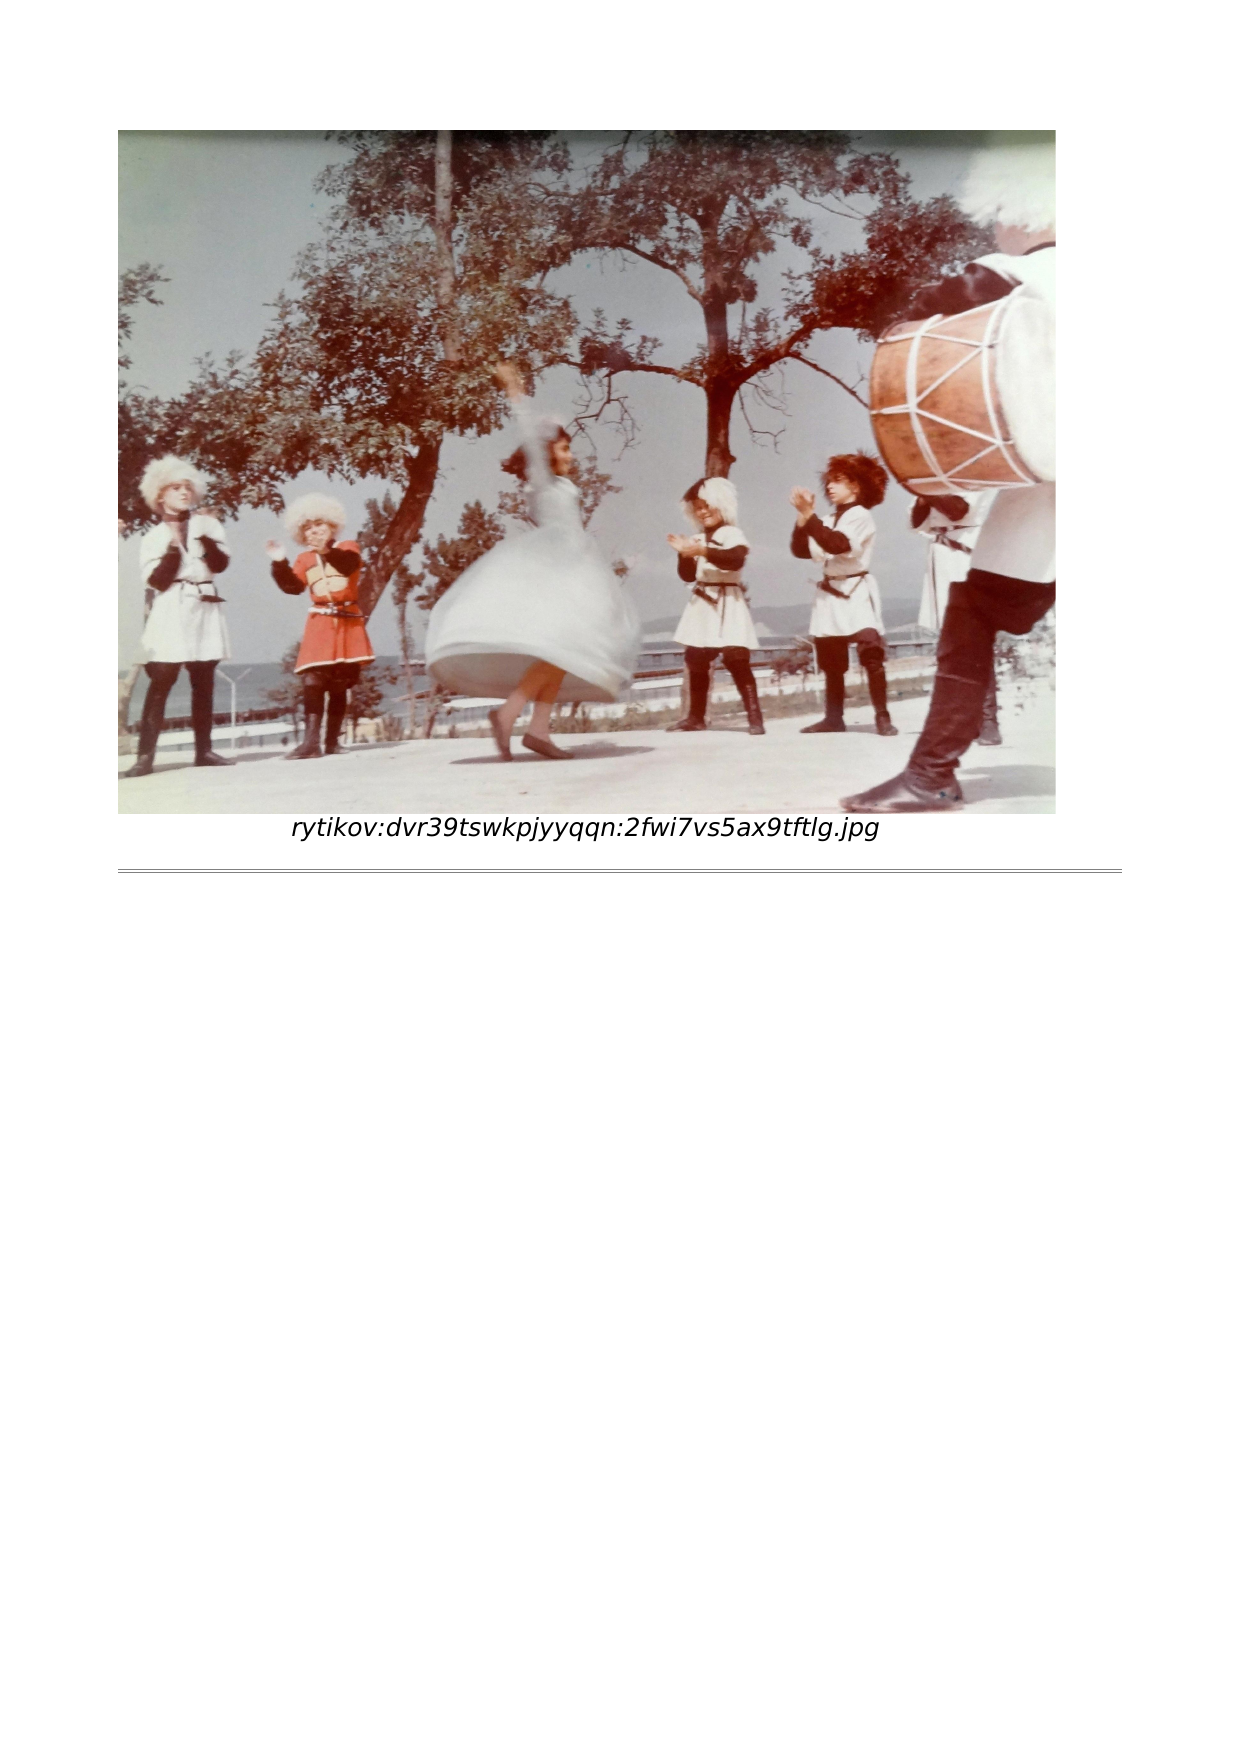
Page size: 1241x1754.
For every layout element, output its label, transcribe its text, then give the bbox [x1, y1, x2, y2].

picture [118, 130, 1056, 814]
text rytikov:dvr39tswkpjyyqqn:2fwi7vs5ax9tftlg.jpg [118, 814, 1056, 842]
